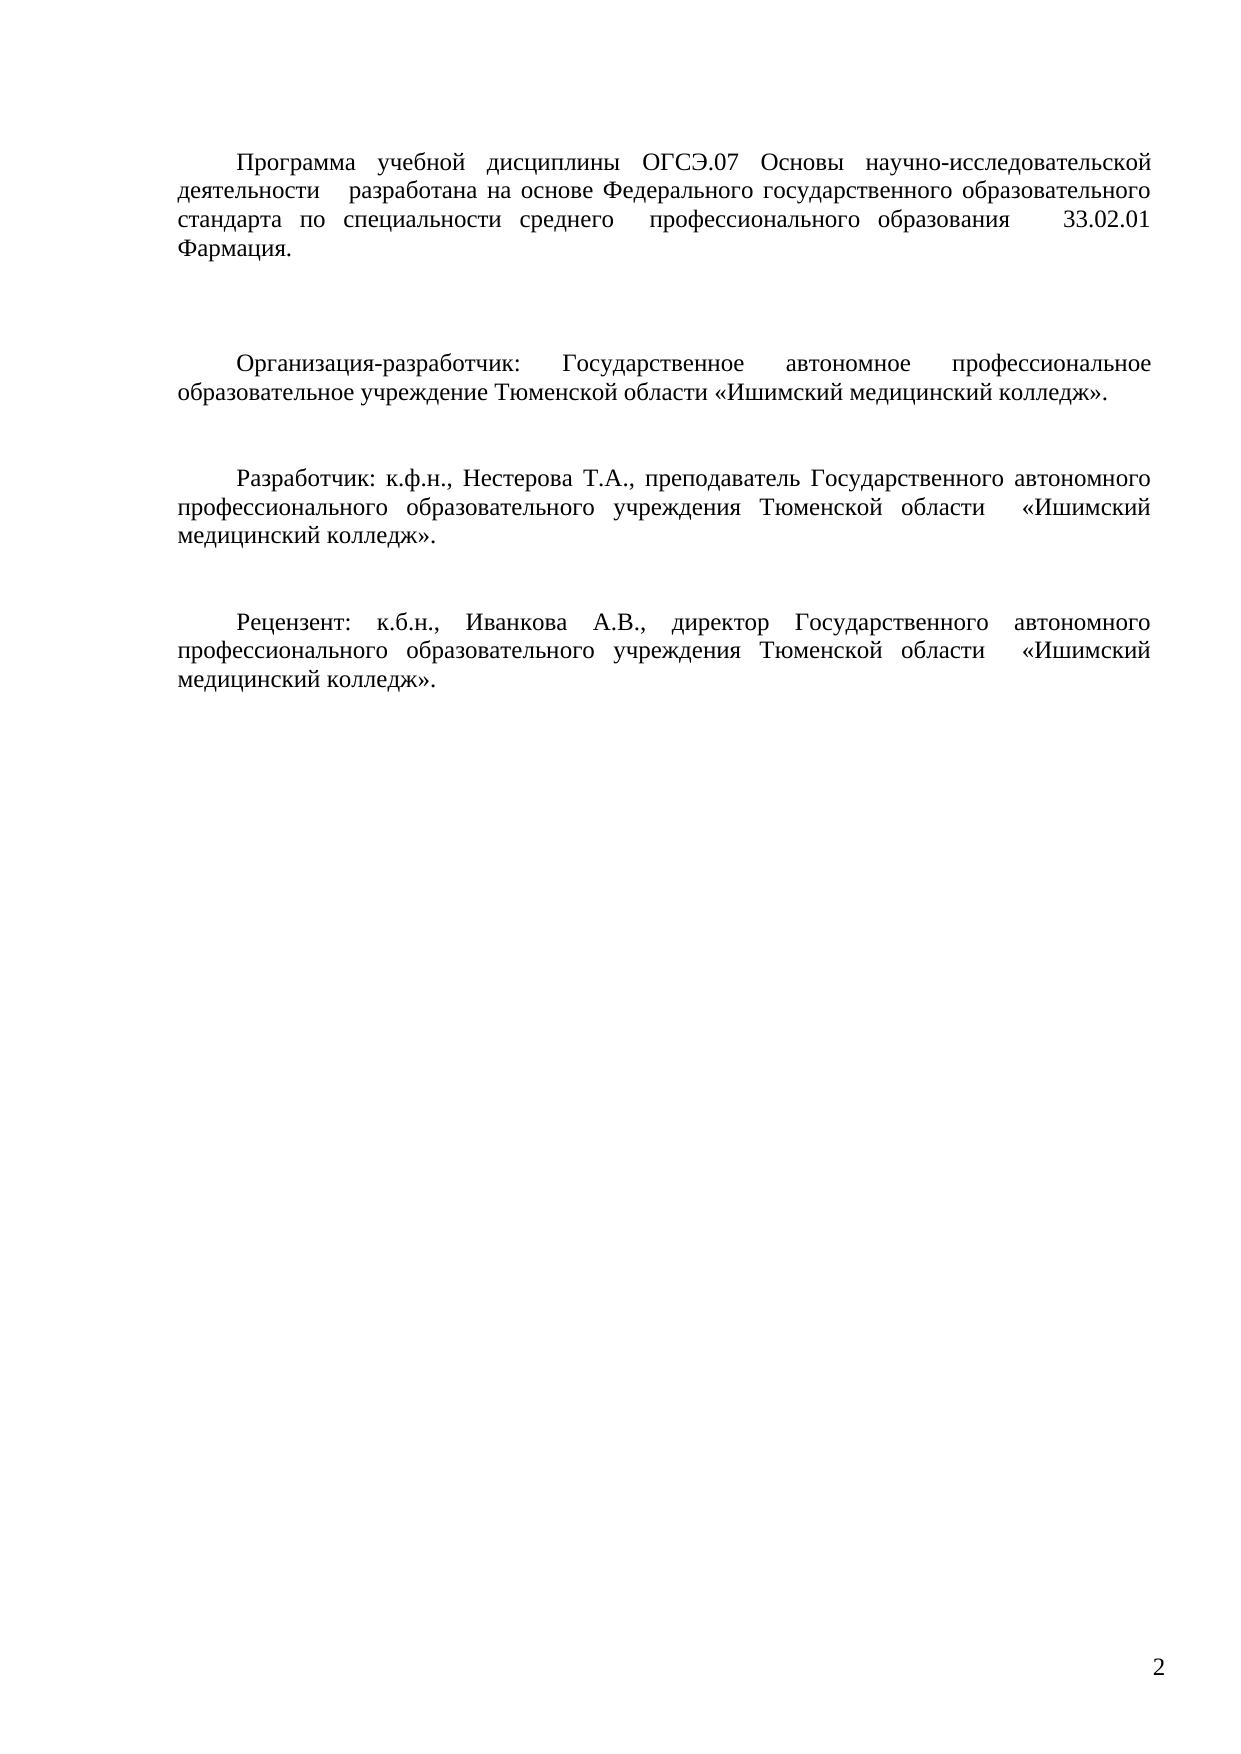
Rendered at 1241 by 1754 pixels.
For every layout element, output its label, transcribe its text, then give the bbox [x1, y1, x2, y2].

text Рецензент: к.б.н., Иванкова А.В., директор Государственного автономного профессионального образовательного учреждения Тюменской области «Ишимский медицинский колледж». [177, 607, 1152, 693]
text Программа учебной дисциплины ОГСЭ.07 Основы научно-исследовательской деятельности разработана на основе Федерального государственного образовательного стандарта по специальности среднего профессионального образования 33.02.01 Фармация. [177, 147, 1152, 262]
text Разработчик: к.ф.н., Нестерова Т.А., преподаватель Государственного автономного профессионального образовательного учреждения Тюменской области «Ишимский медицинский колледж». [177, 463, 1152, 549]
text Организация-разработчик: Государственное автономное профессиональное образовательное учреждение Тюменской области «Ишимский медицинский колледж». [177, 348, 1152, 406]
